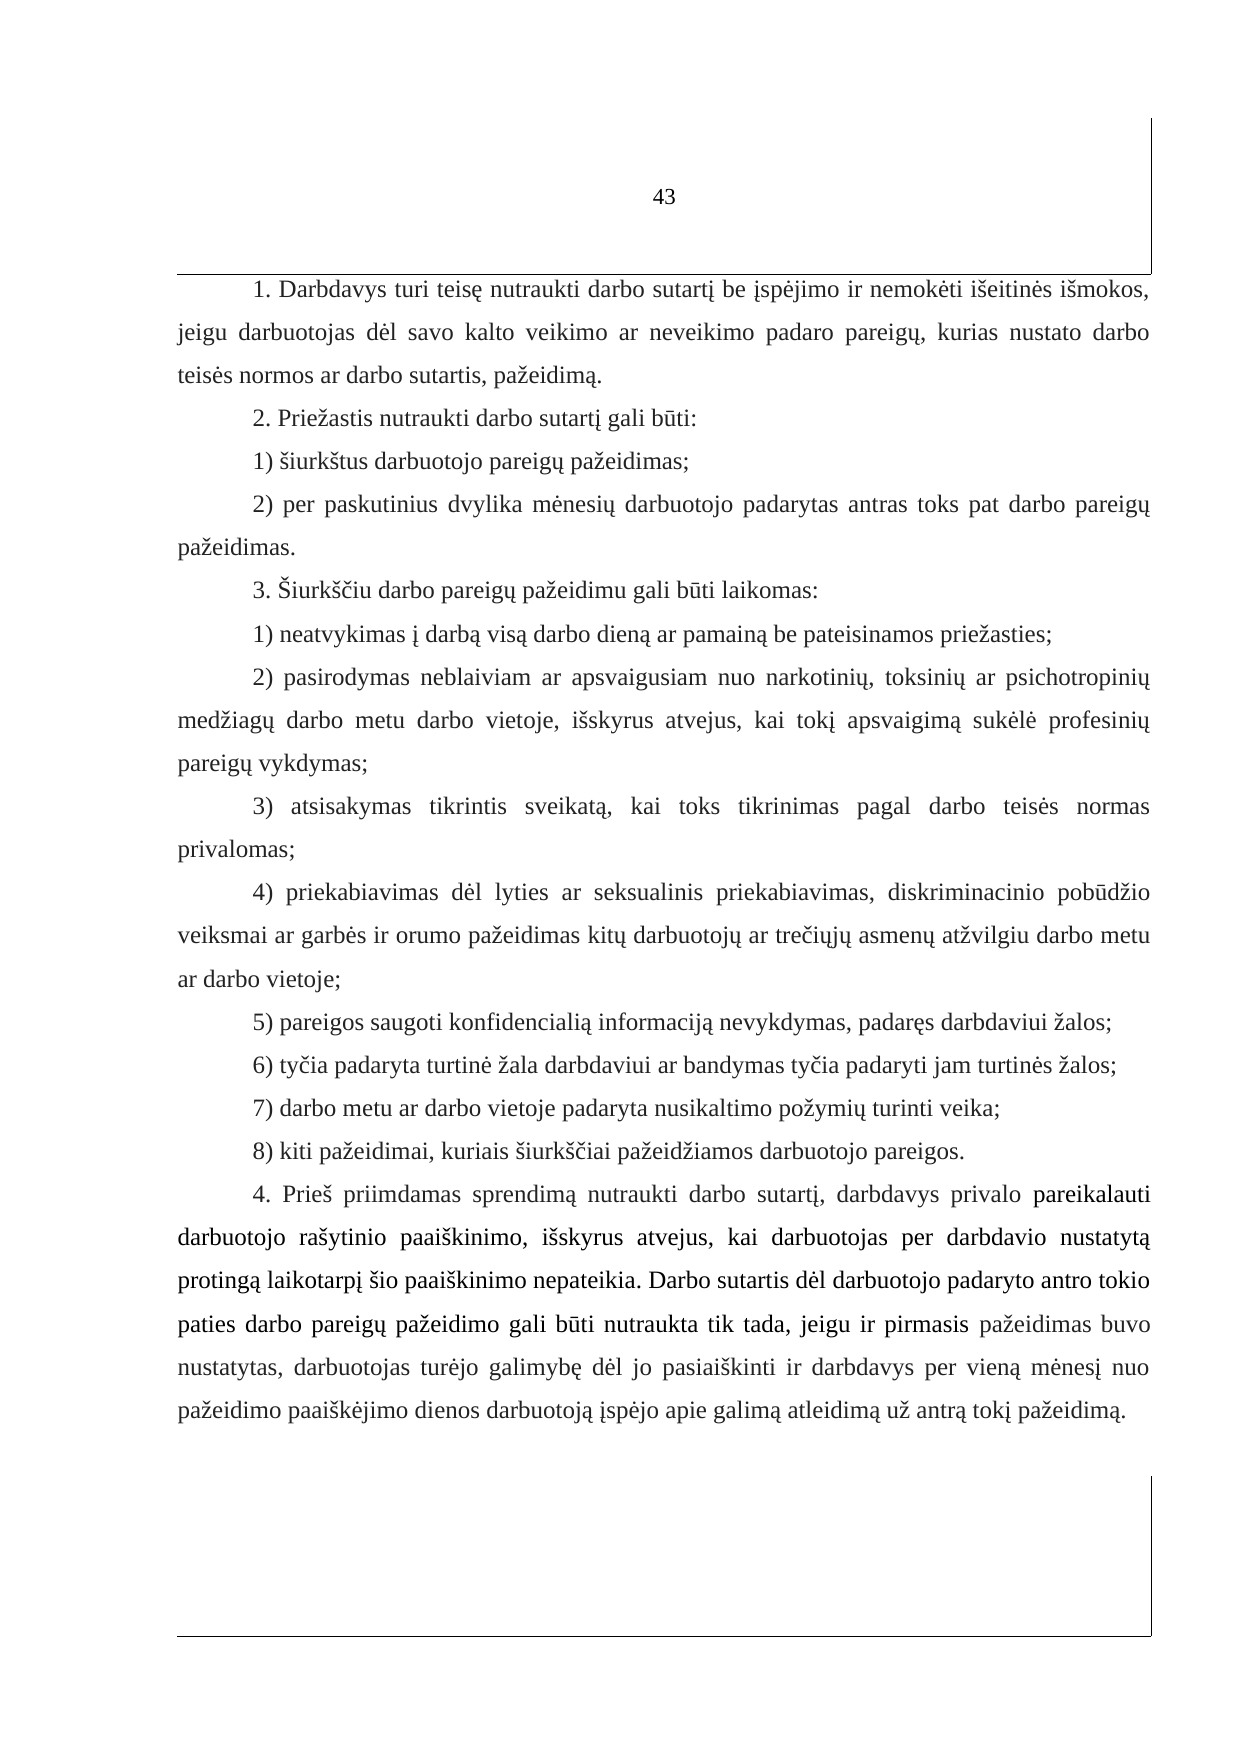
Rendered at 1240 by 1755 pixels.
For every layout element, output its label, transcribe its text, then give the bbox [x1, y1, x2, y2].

text 2) pasirodymas neblaiviam ar apsvaigusiam nuo narkotinių, toksinių ar psichotropinių medžiagų darbo metu darbo vietoje, išskyrus atvejus, kai tokį apsvaigimą sukėlė profesinių pareigų vykdymas; [177, 662, 1151, 777]
text 2. Priežastis nutraukti darbo sutartį gali būti: [177, 403, 1151, 432]
text 1) šiurkštus darbuotojo pareigų pažeidimas; [177, 446, 1151, 475]
text 3) atsisakymas tikrintis sveikatą, kai toks tikrinimas pagal darbo teisės normas privalomas; [177, 791, 1151, 863]
text 3. Šiurkščiu darbo pareigų pažeidimu gali būti laikomas: [177, 576, 1151, 604]
text 6) tyčia padaryta turtinė žala darbdaviui ar bandymas tyčia padaryti jam turtinės žalos; [177, 1050, 1151, 1079]
text 1) neatvykimas į darbą visą darbo dieną ar pamainą be pateisinamos priežasties; [177, 619, 1151, 647]
text 7) darbo metu ar darbo vietoje padaryta nusikaltimo požymių turinti veika; [177, 1093, 1151, 1122]
text 2) per paskutinius dvylika mėnesių darbuotojo padarytas antras toks pat darbo pareigų pažeidimas. [177, 489, 1151, 561]
text 4) priekabiavimas dėl lyties ar seksualinis priekabiavimas, diskriminacinio pobūdžio veiksmai ar garbės ir orumo pažeidimas kitų darbuotojų ar trečiųjų asmenų atžvilgiu darbo metu ar darbo vietoje; [177, 877, 1151, 992]
text 5) pareigos saugoti konfidencialią informaciją nevykdymas, padaręs darbdaviui žalos; [177, 1007, 1151, 1036]
text 1. Darbdavys turi teisę nutraukti darbo sutartį be įspėjimo ir nemokėti išeitinės išmokos, jeigu darbuotojas dėl savo kalto veikimo ar neveikimo padaro pareigų, kurias nustato darbo teisės normos ar darbo sutartis, pažeidimą. [177, 274, 1151, 389]
text 4. Prieš priimdamas sprendimą nutraukti darbo sutartį, darbdavys privalo pareikalauti darbuotojo rašytinio paaiškinimo, išskyrus atvejus, kai darbuotojas per darbdavio nustatytą protingą laikotarpį šio paaiškinimo nepateikia. Darbo sutartis dėl darbuotojo padaryto antro tokio paties darbo pareigų pažeidimo gali būti nutraukta tik tada, jeigu ir pirmasis pažeidimas buvo nustatytas, darbuotojas turėjo galimybę dėl jo pasiaiškinti ir darbdavys per vieną mėnesį nuo pažeidimo paaiškėjimo dienos darbuotoją įspėjo apie galimą atleidimą už antrą tokį pažeidimą. [177, 1179, 1151, 1424]
text 8) kiti pažeidimai, kuriais šiurkščiai pažeidžiamos darbuotojo pareigos. [177, 1136, 1151, 1165]
